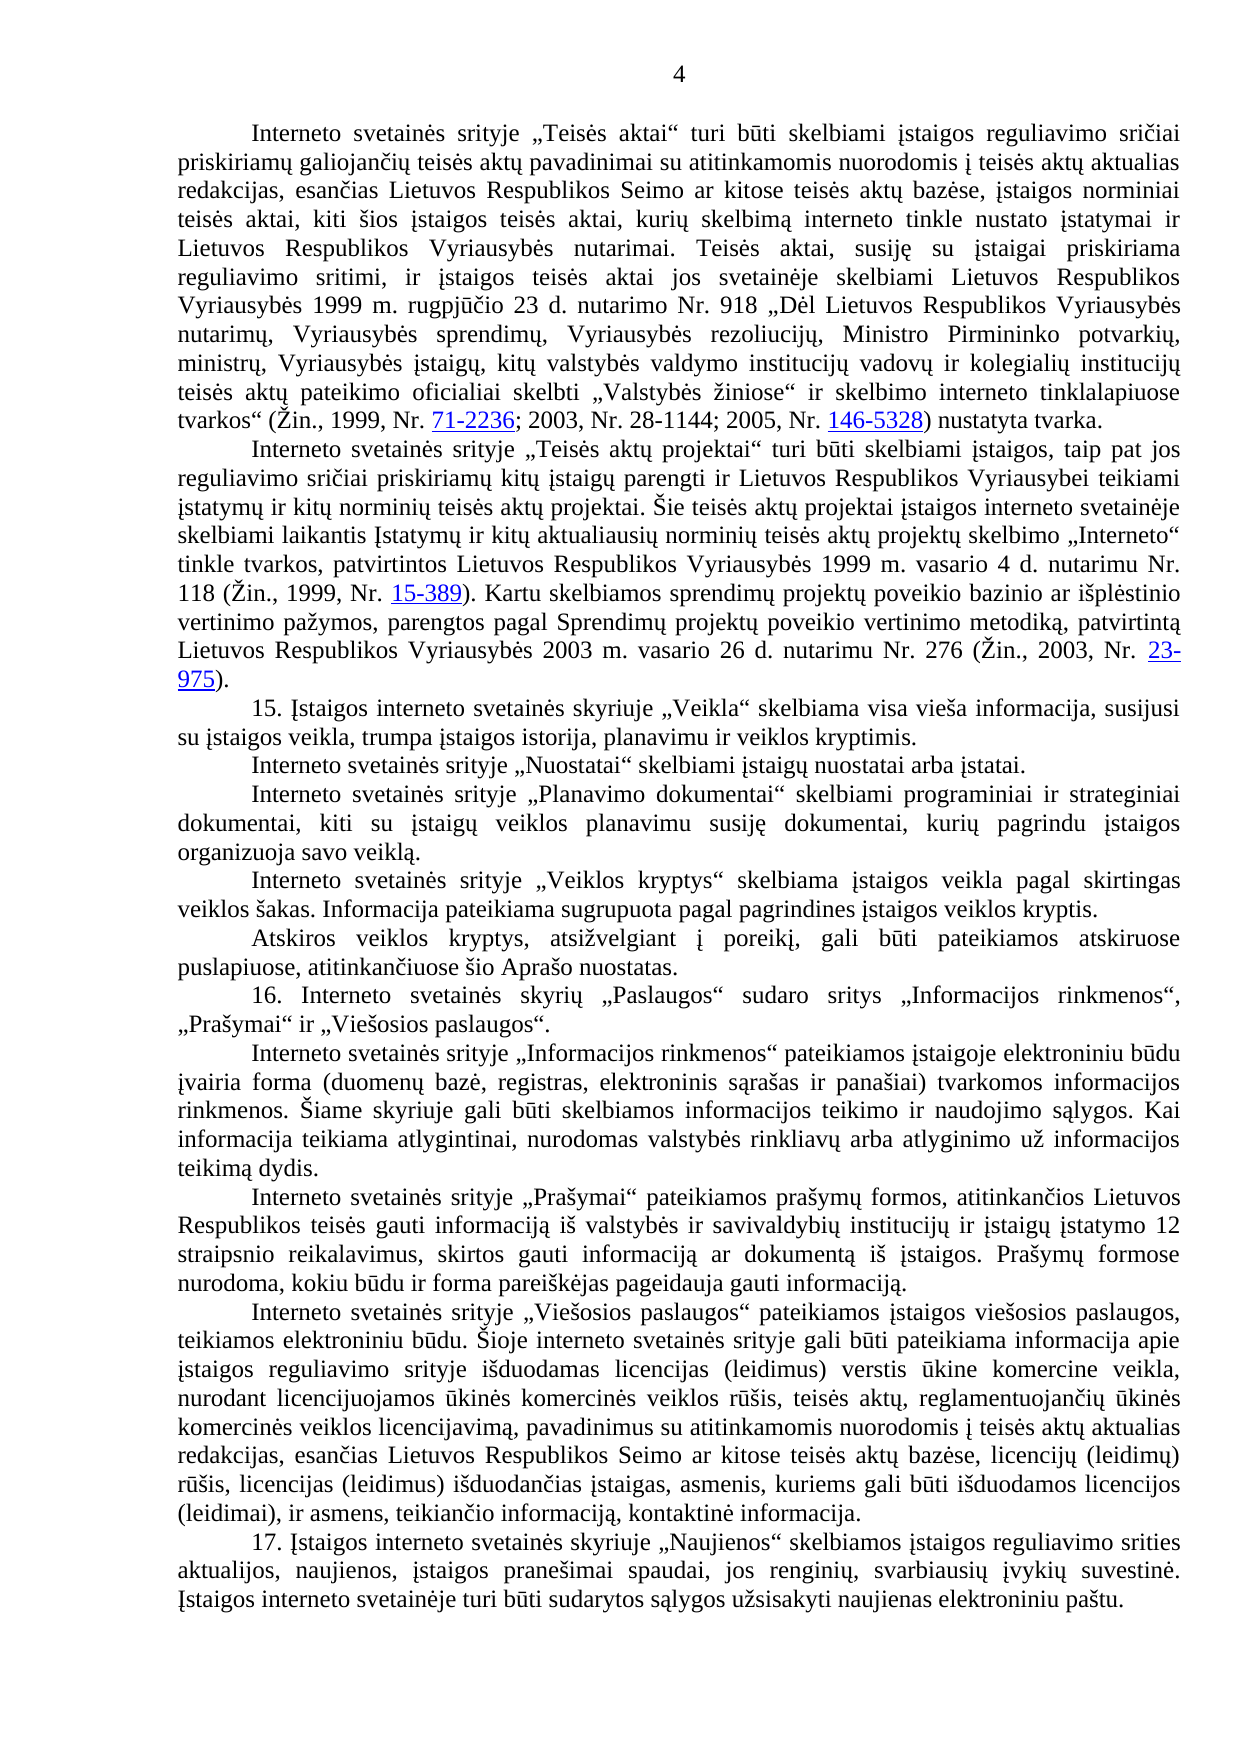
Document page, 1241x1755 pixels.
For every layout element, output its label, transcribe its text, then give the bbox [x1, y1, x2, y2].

text 16. Interneto svetainės skyrių „Paslaugos“ sudaro sritys „Informacijos rinkmenos“, „Prašymai“ ir „Viešosios paslaugos“. [177, 981, 1181, 1038]
text 17. Įstaigos interneto svetainės skyriuje „Naujienos“ skelbiamos įstaigos reguliavimo srities aktualijos, naujienos, įstaigos pranešimai spaudai, jos renginių, svarbiausių įvykių suvestinė. Įstaigos interneto svetainėje turi būti sudarytos sąlygos užsisakyti naujienas elektroniniu paštu. [177, 1527, 1181, 1613]
text 15. Įstaigos interneto svetainės skyriuje „Veikla“ skelbiama visa vieša informacija, susijusi su įstaigos veikla, trumpa įstaigos istorija, planavimu ir veiklos kryptimis. [177, 693, 1181, 751]
text Interneto svetainės srityje „Veiklos kryptys“ skelbiama įstaigos veikla pagal skirtingas veiklos šakas. Informacija pateikiama sugrupuota pagal pagrindines įstaigos veiklos kryptis. [177, 866, 1181, 923]
text Interneto svetainės srityje „Viešosios paslaugos“ pateikiamos įstaigos viešosios paslaugos, teikiamos elektroniniu būdu. Šioje interneto svetainės srityje gali būti pateikiama informacija apie įstaigos reguliavimo srityje išduodamas licencijas (leidimus) verstis ūkine komercine veikla, nurodant licencijuojamos ūkinės komercinės veiklos rūšis, teisės aktų, reglamentuojančių ūkinės komercinės veiklos licencijavimą, pavadinimus su atitinkamomis nuorodomis į teisės aktų aktualias redakcijas, esančias Lietuvos Respublikos Seimo ar kitose teisės aktų bazėse, licencijų (leidimų) rūšis, licencijas (leidimus) išduodančias įstaigas, asmenis, kuriems gali būti išduodamos licencijos (leidimai), ir asmens, teikiančio informaciją, kontaktinė informacija. [177, 1297, 1181, 1527]
text Interneto svetainės srityje „Informacijos rinkmenos“ pateikiamos įstaigoje elektroniniu būdu įvairia forma (duomenų bazė, registras, elektroninis sąrašas ir panašiai) tvarkomos informacijos rinkmenos. Šiame skyriuje gali būti skelbiamos informacijos teikimo ir naudojimo sąlygos. Kai informacija teikiama atlygintinai, nurodomas valstybės rinkliavų arba atlyginimo už informacijos teikimą dydis. [177, 1038, 1181, 1182]
text Interneto svetainės srityje „Prašymai“ pateikiamos prašymų formos, atitinkančios Lietuvos Respublikos teisės gauti informaciją iš valstybės ir savivaldybių institucijų ir įstaigų įstatymo 12 straipsnio reikalavimus, skirtos gauti informaciją ar dokumentą iš įstaigos. Prašymų formose nurodoma, kokiu būdu ir forma pareiškėjas pageidauja gauti informaciją. [177, 1182, 1181, 1297]
text Interneto svetainės srityje „Nuostatai“ skelbiami įstaigų nuostatai arba įstatai. [177, 751, 1181, 779]
text Interneto svetainės srityje „Teisės aktų projektai“ turi būti skelbiami įstaigos, taip pat jos reguliavimo sričiai priskiriamų kitų įstaigų parengti ir Lietuvos Respublikos Vyriausybei teikiami įstatymų ir kitų norminių teisės aktų projektai. Šie teisės aktų projektai įstaigos interneto svetainėje skelbiami laikantis Įstatymų ir kitų aktualiausių norminių teisės aktų projektų skelbimo „Interneto“ tinkle tvarkos, patvirtintos Lietuvos Respublikos Vyriausybės 1999 m. vasario 4 d. nutarimu Nr. 118 (Žin., 1999, Nr. 15-389). Kartu skelbiamos sprendimų projektų poveikio bazinio ar išplėstinio vertinimo pažymos, parengtos pagal Sprendimų projektų poveikio vertinimo metodiką, patvirtintą Lietuvos Respublikos Vyriausybės 2003 m. vasario 26 d. nutarimu Nr. 276 (Žin., 2003, Nr. 23-975). [177, 434, 1181, 693]
text Interneto svetainės srityje „Planavimo dokumentai“ skelbiami programiniai ir strateginiai dokumentai, kiti su įstaigų veiklos planavimu susiję dokumentai, kurių pagrindu įstaigos organizuoja savo veiklą. [177, 779, 1181, 866]
text Interneto svetainės srityje „Teisės aktai“ turi būti skelbiami įstaigos reguliavimo sričiai priskiriamų galiojančių teisės aktų pavadinimai su atitinkamomis nuorodomis į teisės aktų aktualias redakcijas, esančias Lietuvos Respublikos Seimo ar kitose teisės aktų bazėse, įstaigos norminiai teisės aktai, kiti šios įstaigos teisės aktai, kurių skelbimą interneto tinkle nustato įstatymai ir Lietuvos Respublikos Vyriausybės nutarimai. Teisės aktai, susiję su įstaigai priskiriama reguliavimo sritimi, ir įstaigos teisės aktai jos svetainėje skelbiami Lietuvos Respublikos Vyriausybės 1999 m. rugpjūčio 23 d. nutarimo Nr. 918 „Dėl Lietuvos Respublikos Vyriausybės nutarimų, Vyriausybės sprendimų, Vyriausybės rezoliucijų, Ministro Pirmininko potvarkių, ministrų, Vyriausybės įstaigų, kitų valstybės valdymo institucijų vadovų ir kolegialių institucijų teisės aktų pateikimo oficialiai skelbti „Valstybės žiniose“ ir skelbimo interneto tinklalapiuose tvarkos“ (Žin., 1999, Nr. 71-2236; 2003, Nr. 28-1144; 2005, Nr. 146-5328) nustatyta tvarka. [177, 118, 1181, 434]
text Atskiros veiklos kryptys, atsižvelgiant į poreikį, gali būti pateikiamos atskiruose puslapiuose, atitinkančiuose šio Aprašo nuostatas. [177, 923, 1181, 981]
